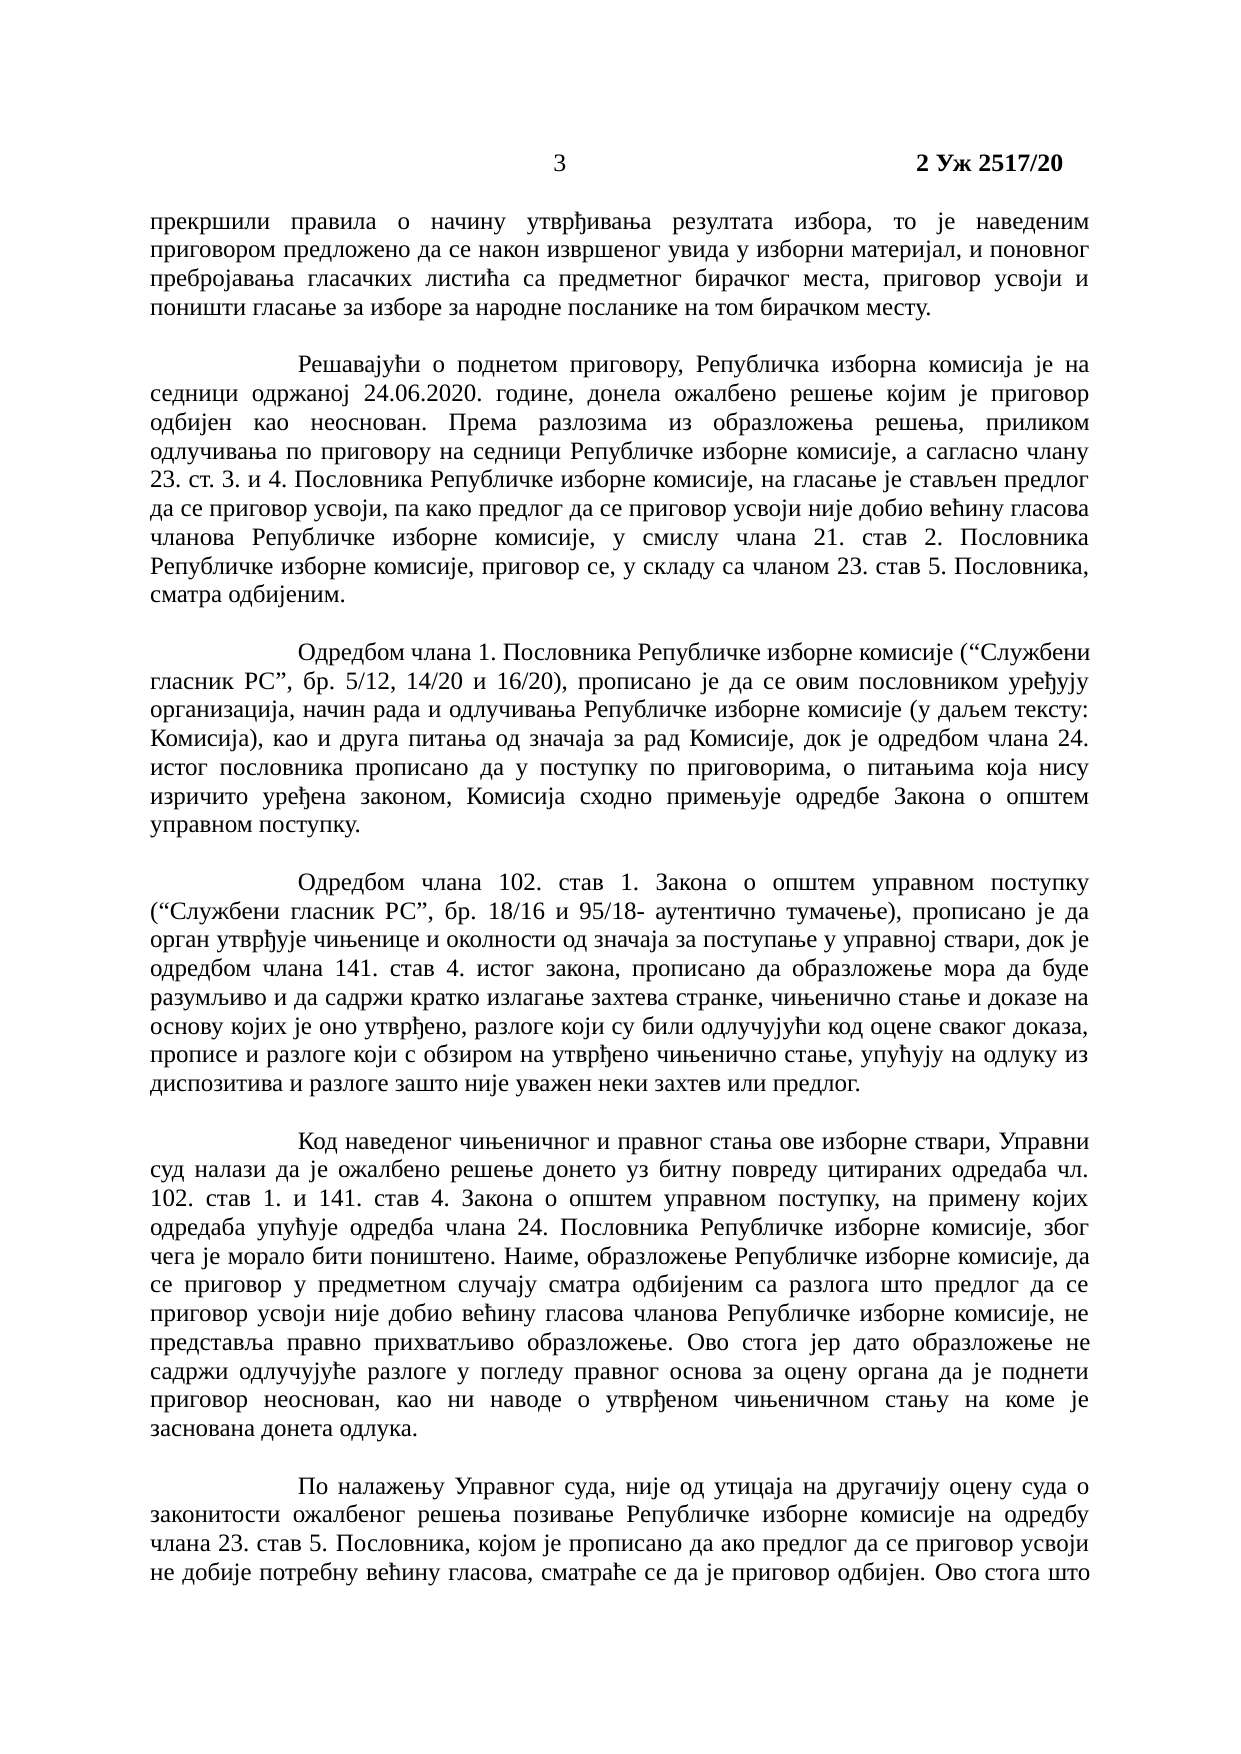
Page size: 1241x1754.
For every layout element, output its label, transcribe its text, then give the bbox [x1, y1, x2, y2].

text Код наведеног чињеничног и правног стања ове изборне ствари, Управни суд налази да је ожалбено решење донето уз битну повреду цитираних одредаба чл. 102. став 1. и 141. став 4. Закона о општем управном поступку, на примену којих одредаба упућује одредба члана 24. Пословника Републичке изборне комисије, због чега је морало бити поништено. Наиме, образложење Републичке изборне комисије, да се приговор у предметном случају сматра одбијеним са разлога што предлог да се приговор усвоји није добио већину гласова чланова Републичке изборне комисије, не представља правно прихватљиво образложење. Ово стога јер дато образложење не садржи одлучујуће разлоге у погледу правног основа за оцену органа да је поднети приговор неоснован, као ни наводе о утврђеном чињеничном стању на коме је заснована донета одлука. [150, 1126, 1090, 1442]
text Решавајући о поднетом приговору, Републичка изборна комисија је на седници одржаној 24.06.2020. године, донела ожалбено решење којим је приговор одбијен као неоснован. Према разлозима из образложења решења, приликом одлучивања по приговору на седници Републичке изборне комисије, а сагласно члану 23. ст. 3. и 4. Пословника Републичке изборне комисије, на гласање је стављен предлог да се приговор усвоји, па како предлог да се приговор усвоји није добио већину гласова чланова Републичке изборне комисије, у смислу члана 21. став 2. Пословника Републичке изборне комисије, приговор се, у складу са чланом 23. став 5. Пословника, сматра одбијеним. [150, 349, 1090, 608]
text Одредбом члана 1. Пословника Републичке изборне комисије (“Службени гласник РС”, бр. 5/12, 14/20 и 16/20), прописано је да се овим пословником уређују организација, начин рада и одлучивања Републичке изборне комисије (у даљем тексту: Комисија), као и друга питања од значаја за рад Комисије, док је одредбом члана 24. истог пословника прописано да у поступку по приговорима, о питањима која нису изричито уређена законом, Комисија сходно примењује одредбе Закона о општем управном поступку. [150, 637, 1090, 838]
text По налажењу Управног суда, није од утицаја на другачију оцену суда о законитости ожалбеног решења позивање Републичке изборне комисије на одредбу члана 23. став 5. Пословника, којом је прописано да ако предлог да се приговор усвоји не добије потребну већину гласова, сматраће се да је приговор одбијен. Ово стога што [150, 1471, 1090, 1586]
text прекршили правила о начину утврђивања резултата избора, то је наведеним приговором предложено да се након извршеног увида у изборни материјал, и поновног пребројавања гласачких листића са предметног бирачког места, приговор усвоји и поништи гласање за изборе за народне посланике на том бирачком месту. [150, 206, 1090, 321]
text Одредбом члана 102. став 1. Закона о општем управном поступку (“Службени гласник РС”, бр. 18/16 и 95/18- аутентично тумачење), прописано је да орган утврђује чињенице и околности од значаја за поступање у управној ствари, док је одредбом члана 141. став 4. истог закона, прописано да образложење мора да буде разумљиво и да садржи кратко излагање захтева странке, чињенично стање и доказе на основу којих је оно утврђено, разлоге који су били одлучујући код оцене сваког доказа, прописе и разлоге који с обзиром на утврђено чињенично стање, упућују на одлуку из диспозитива и разлоге зашто није уважен неки захтев или предлог. [150, 867, 1090, 1097]
